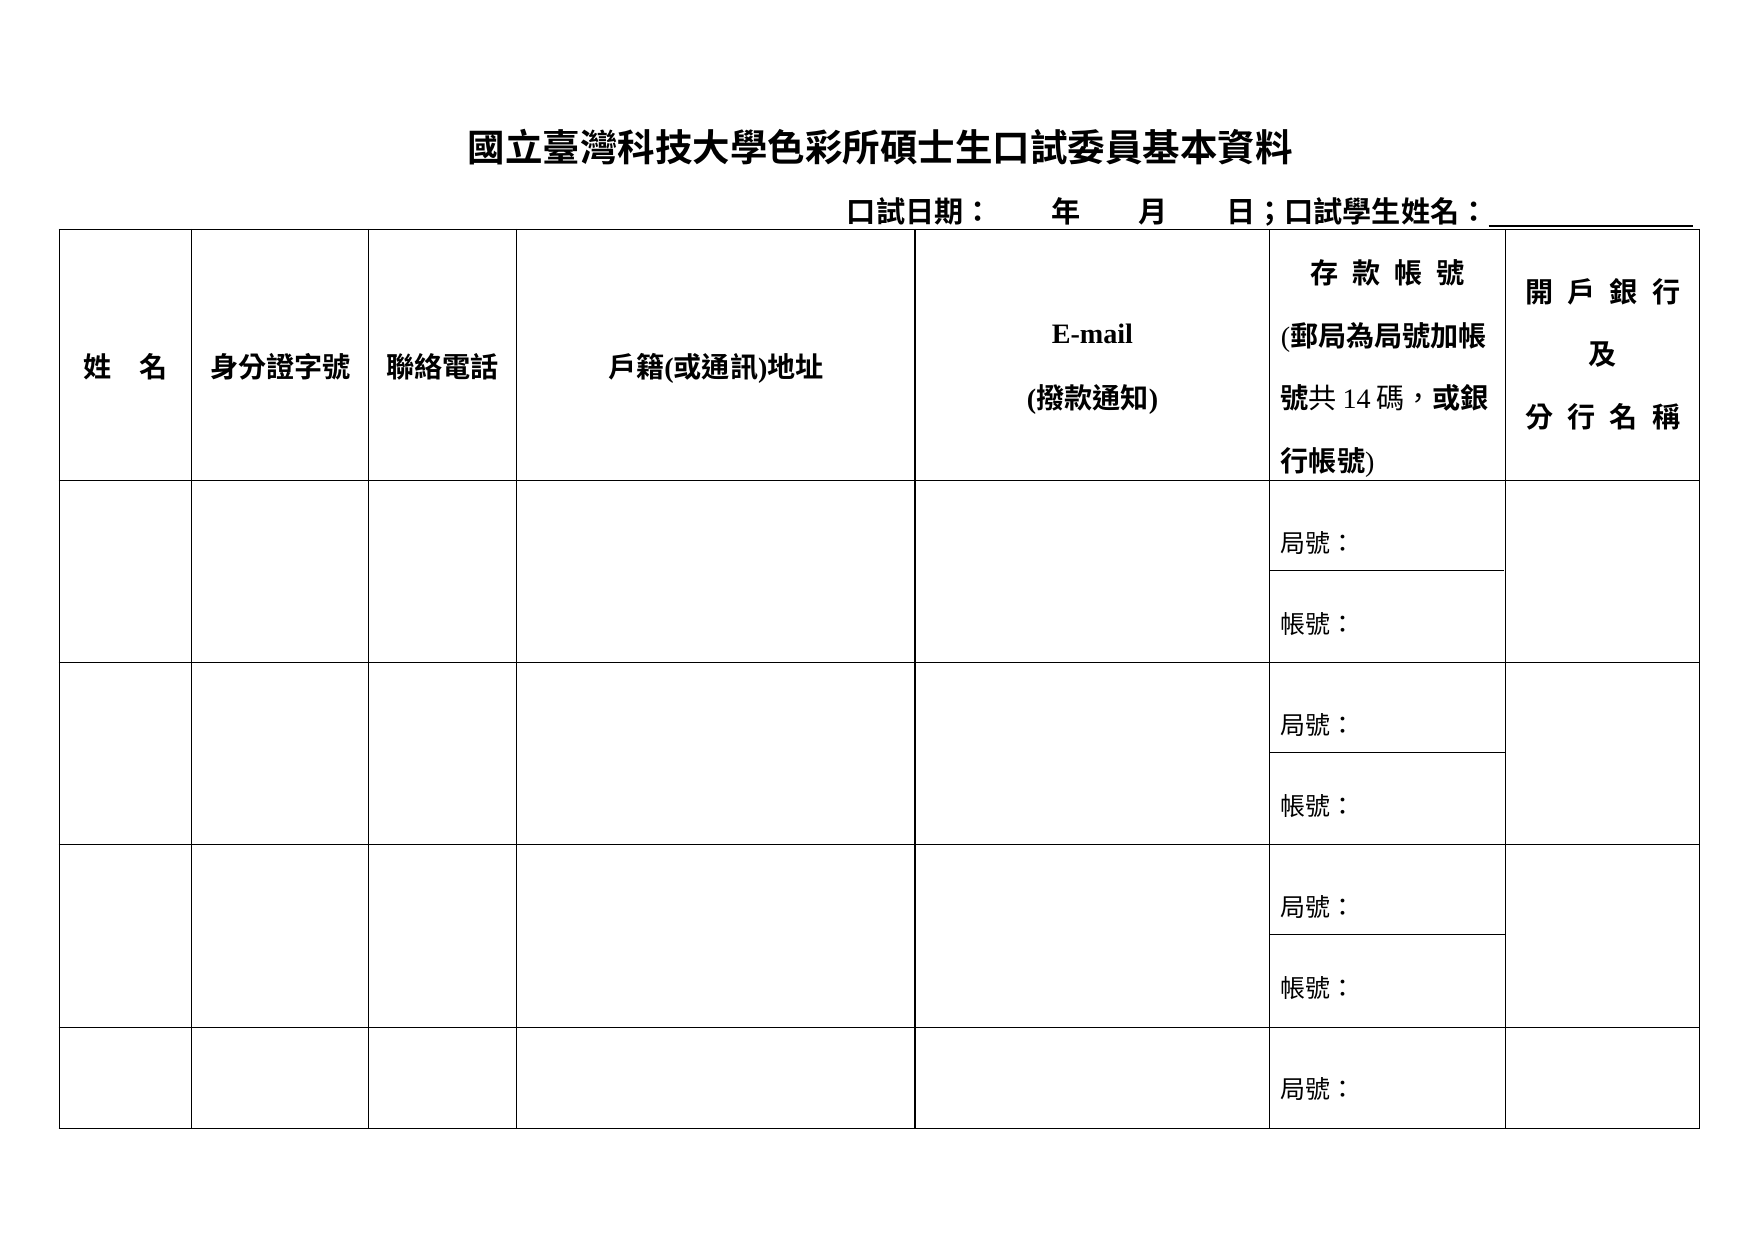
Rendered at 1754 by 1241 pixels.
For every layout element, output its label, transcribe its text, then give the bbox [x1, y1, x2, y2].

table_cell 局號： [1270, 1028, 1505, 1128]
table_header 姓 名 [60, 230, 191, 480]
table_cell [60, 1028, 191, 1128]
table_cell [916, 481, 1269, 662]
table_cell [517, 663, 914, 844]
table_cell 局號： [1270, 845, 1505, 934]
table_cell [369, 845, 516, 1027]
table_cell [916, 663, 1269, 844]
table_cell [1506, 845, 1699, 1027]
table_cell 帳號： [1270, 935, 1505, 1027]
table_cell [916, 845, 1269, 1027]
table_cell [192, 663, 368, 844]
table_cell [369, 481, 516, 662]
table_cell [60, 845, 191, 1027]
table_cell [916, 1028, 1269, 1128]
table_cell [517, 1028, 914, 1128]
table_cell [369, 663, 516, 844]
table_cell 局號： 帳號： [1270, 481, 1505, 662]
table_cell 局號： [1270, 663, 1505, 752]
table_cell [192, 481, 368, 662]
table_cell [517, 845, 914, 1027]
table_cell [1506, 481, 1699, 662]
table_cell [60, 663, 191, 844]
table_header E-mail (撥款通知) [916, 230, 1269, 480]
table_header 開 戶 銀 行 及 分 行 名 稱 [1506, 230, 1699, 480]
table_cell [1506, 663, 1699, 844]
table_cell [60, 481, 191, 662]
table_cell [517, 481, 914, 662]
table_cell [192, 845, 368, 1027]
table_cell [369, 1028, 516, 1128]
text 國立臺灣科技大學色彩所碩士生口試委員基本資料 [59, 104, 1701, 166]
table_header 存 款 帳 號 (郵局為局號加帳號共14碼，或銀行帳號) [1270, 230, 1505, 480]
text 口試日期： 年 月 日；口試學生姓名： [59, 166, 1701, 229]
table_header 戶籍(或通訊)地址 [517, 230, 914, 480]
table_header 身分證字號 [192, 230, 368, 480]
table_cell 帳號： [1270, 753, 1505, 844]
table_cell [192, 1028, 368, 1128]
table_cell [1506, 1028, 1699, 1128]
table_header 聯絡電話 [369, 230, 516, 480]
